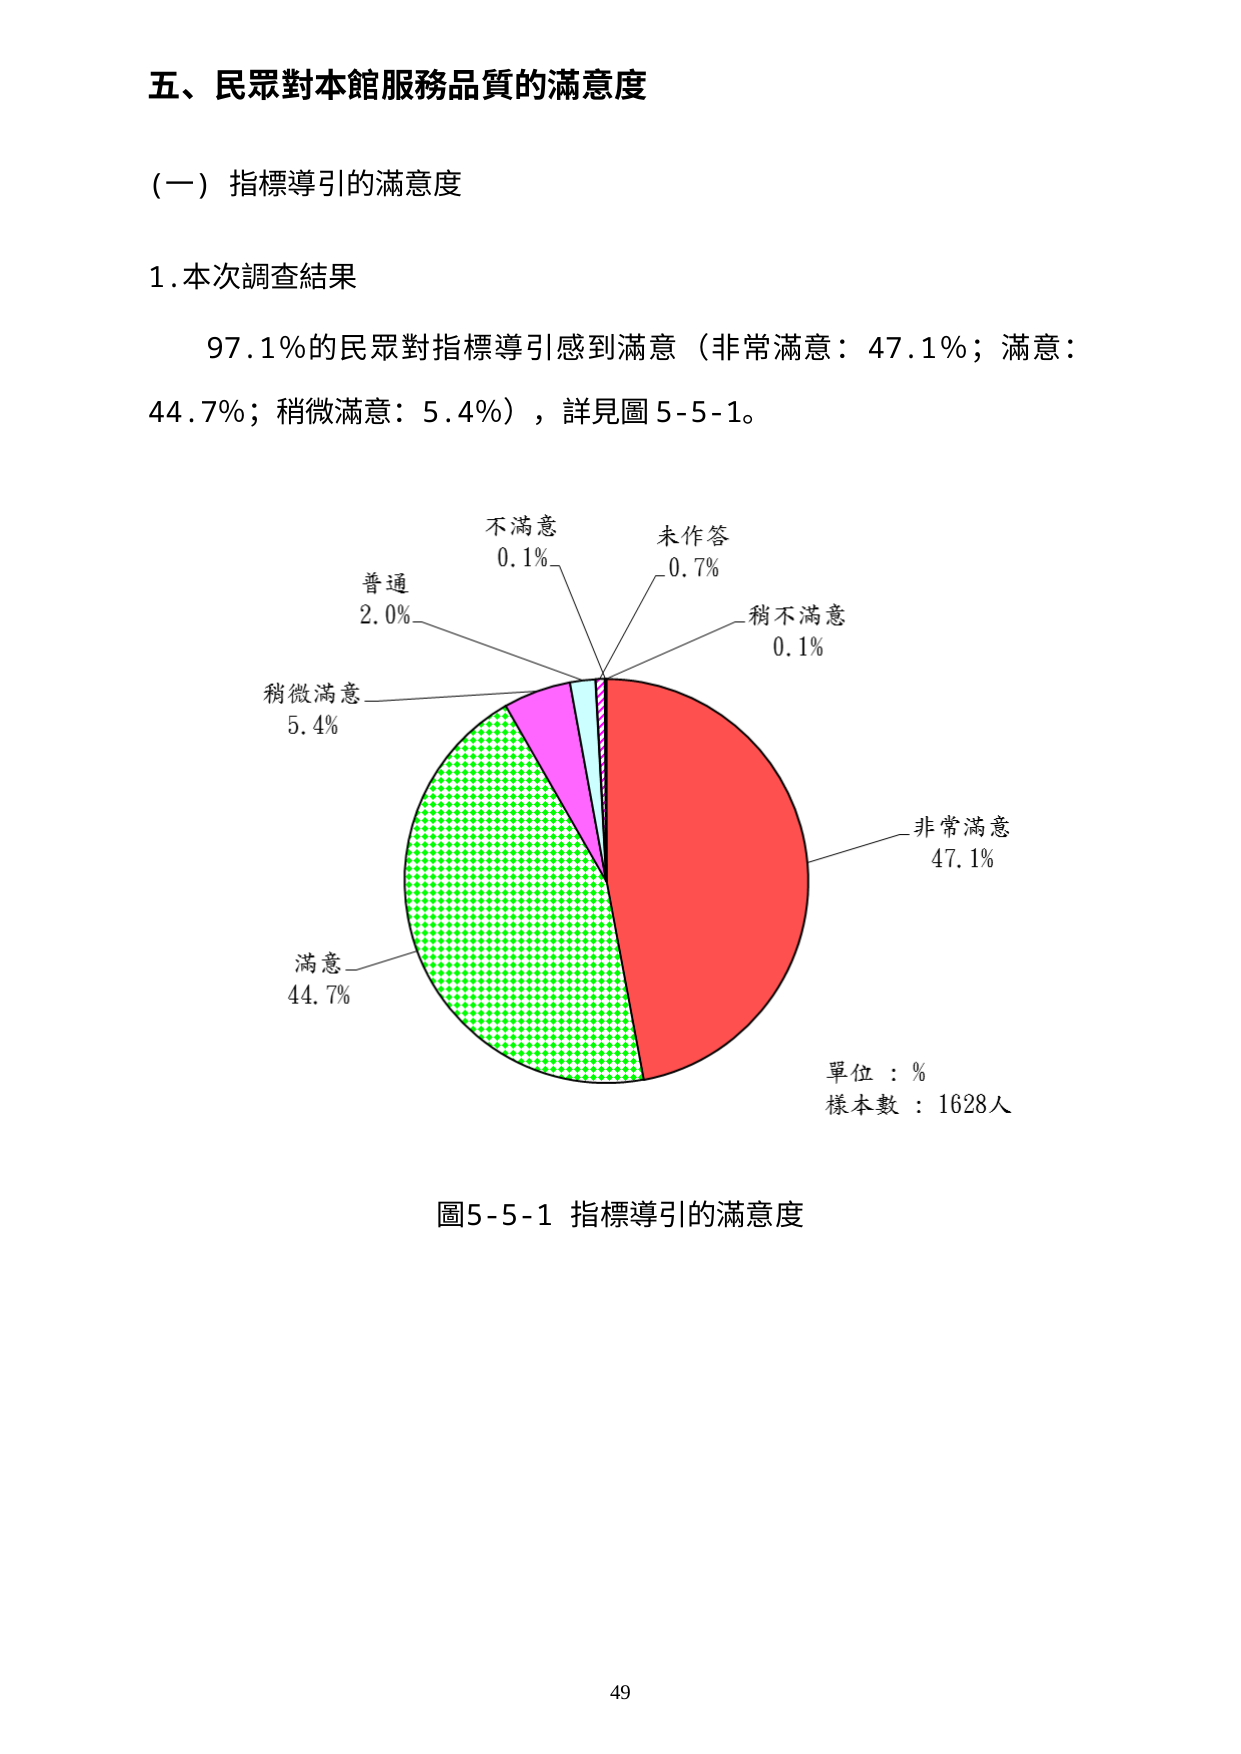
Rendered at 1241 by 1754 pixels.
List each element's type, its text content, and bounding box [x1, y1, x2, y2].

text 圖5-5-1 指標導引的滿意度 [148, 1191, 1092, 1234]
text (一) 指標導引的滿意度 [148, 161, 1092, 203]
picture [213, 481, 1027, 1132]
text 五、民眾對本館服務品質的滿意度 [148, 59, 1092, 107]
text 1.本次調查結果 [148, 253, 1092, 296]
text 97.1％的民眾對指標導引感到滿意（非常滿意：47.1％；滿意：44.7％；稍微滿意：5.4％），詳見圖5-5-1。 [148, 325, 1092, 431]
